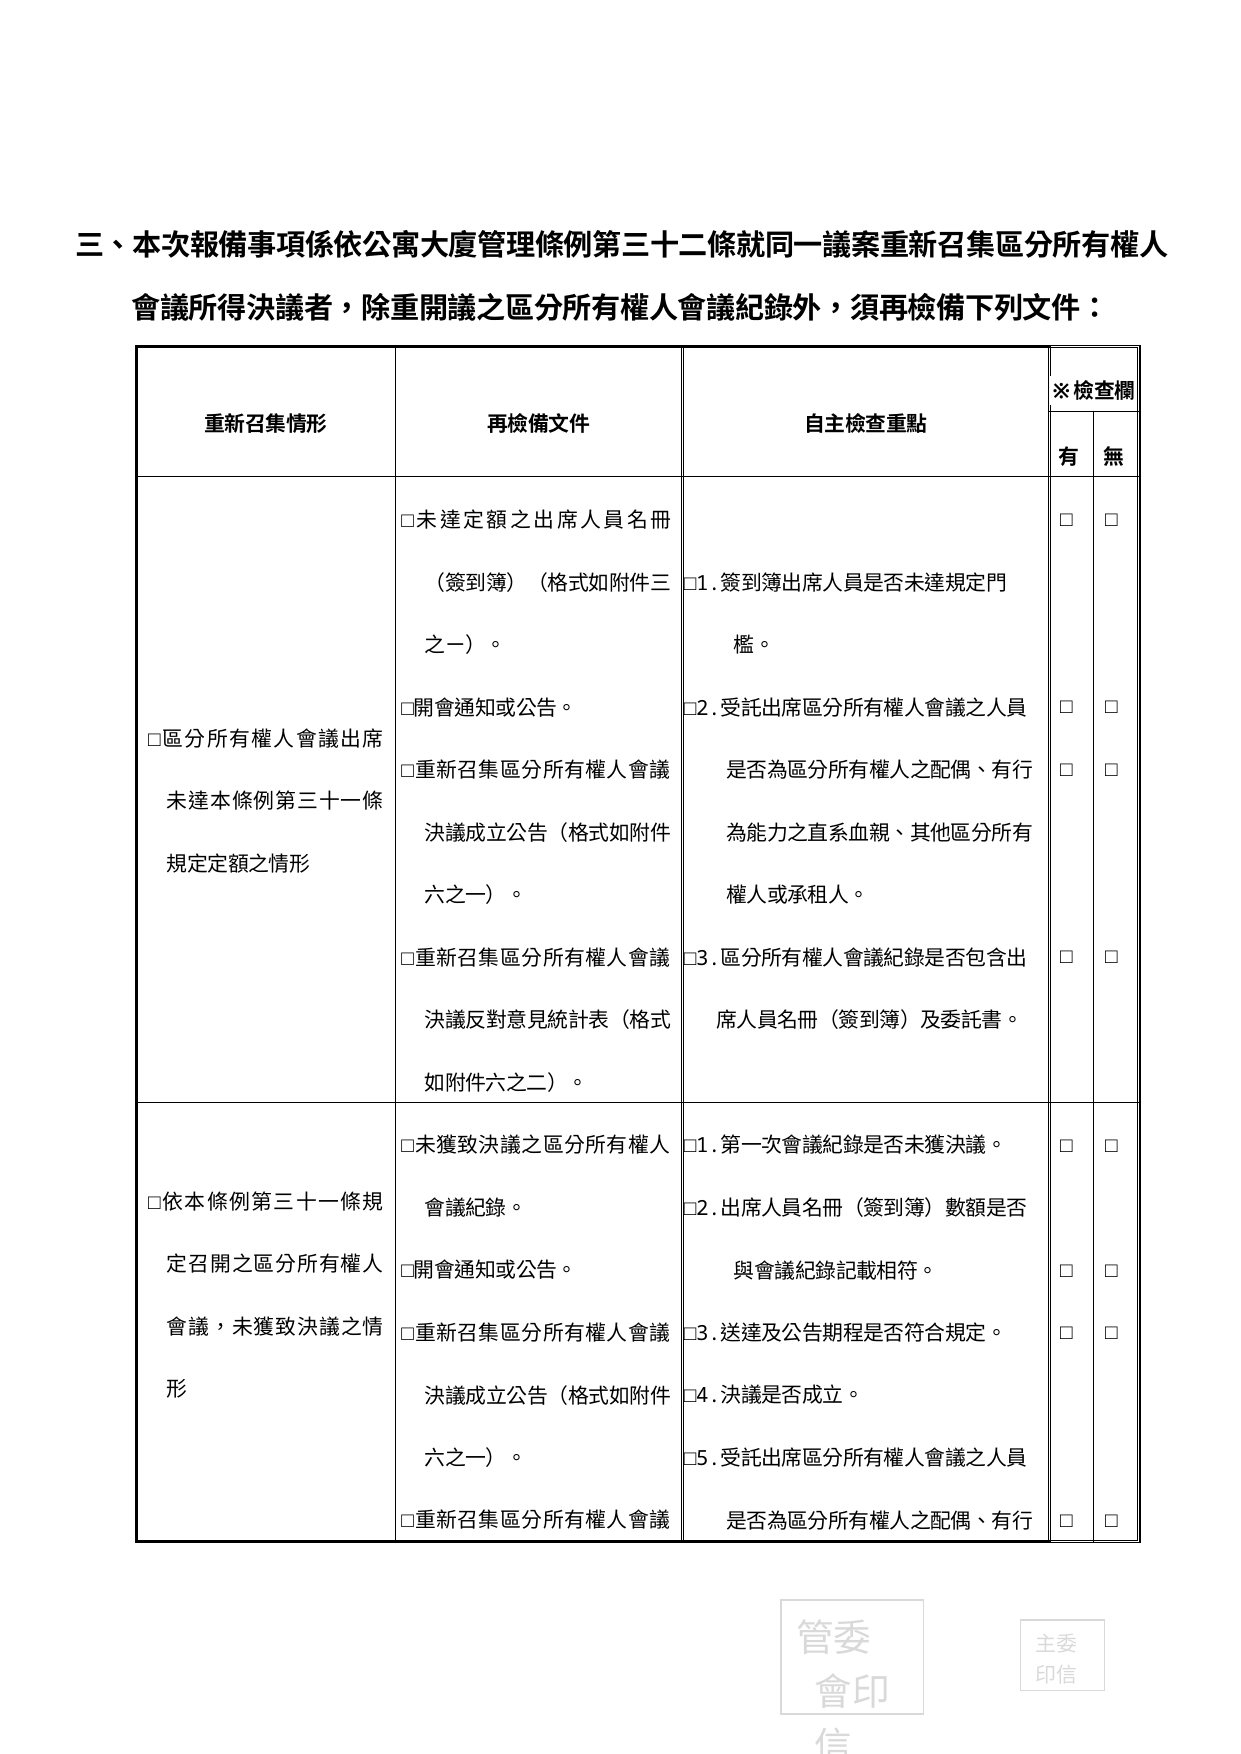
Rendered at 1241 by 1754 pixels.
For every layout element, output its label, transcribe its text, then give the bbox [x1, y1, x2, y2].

table_header ※檢查欄 [1051, 348, 1137, 411]
table_cell 無 [1094, 412, 1137, 476]
table_cell □ □ □ □ [1051, 477, 1093, 1102]
table_cell □區分所有權人會議出席未達本條例第三十一條規定定額之情形 [138, 477, 395, 1102]
table_cell □1.簽到簿出席人員是否未達規定門檻。 □2.受託出席區分所有權人會議之人員是否為區分所有權人之配偶、有行為能力之直系血親、其他區分所有權人或承租人。 □3.區分所有權人會議紀錄是否包含出席人員名冊（簽到簿）及委託書。 [684, 477, 1048, 1102]
table_cell □未達定額之出席人員名冊（簽到簿）（格式如附件三之ㄧ）。 □開會通知或公告。 □重新召集區分所有權人會議決議成立公告（格式如附件六之一）。 □重新召集區分所有權人會議決議反對意見統計表（格式如附件六之二）。 [396, 477, 681, 1102]
table_cell □1.第一次會議紀錄是否未獲決議。 □2.出席人員名冊（簽到簿）數額是否與會議紀錄記載相符。 □3.送達及公告期程是否符合規定。 □4.決議是否成立。 □5.受託出席區分所有權人會議之人員是否為區分所有權人之配偶、有行 [684, 1103, 1048, 1540]
table_header 自主檢查重點 [684, 348, 1048, 476]
table_cell □未獲致決議之區分所有權人會議紀錄。 □開會通知或公告。 □重新召集區分所有權人會議決議成立公告（格式如附件六之一）。 □重新召集區分所有權人會議 [396, 1103, 681, 1540]
table_cell □ □ □ □ [1094, 1103, 1137, 1540]
table_header 重新召集情形 [138, 348, 395, 476]
table_cell □依本條例第三十一條規定召開之區分所有權人會議，未獲致決議之情形 [138, 1103, 395, 1540]
table_header 再檢備文件 [396, 348, 681, 476]
table_cell □ □ □ □ [1094, 477, 1137, 1102]
table_cell □ □ □ □ [1051, 1103, 1093, 1540]
table_cell 有 [1051, 412, 1093, 476]
text 三、本次報備事項係依公寓大廈管理條例第三十二條就同一議案重新召集區分所有權人會議所得決議者，除重開議之區分所有權人會議紀錄外，須再檢備下列文件： [75, 201, 1192, 326]
